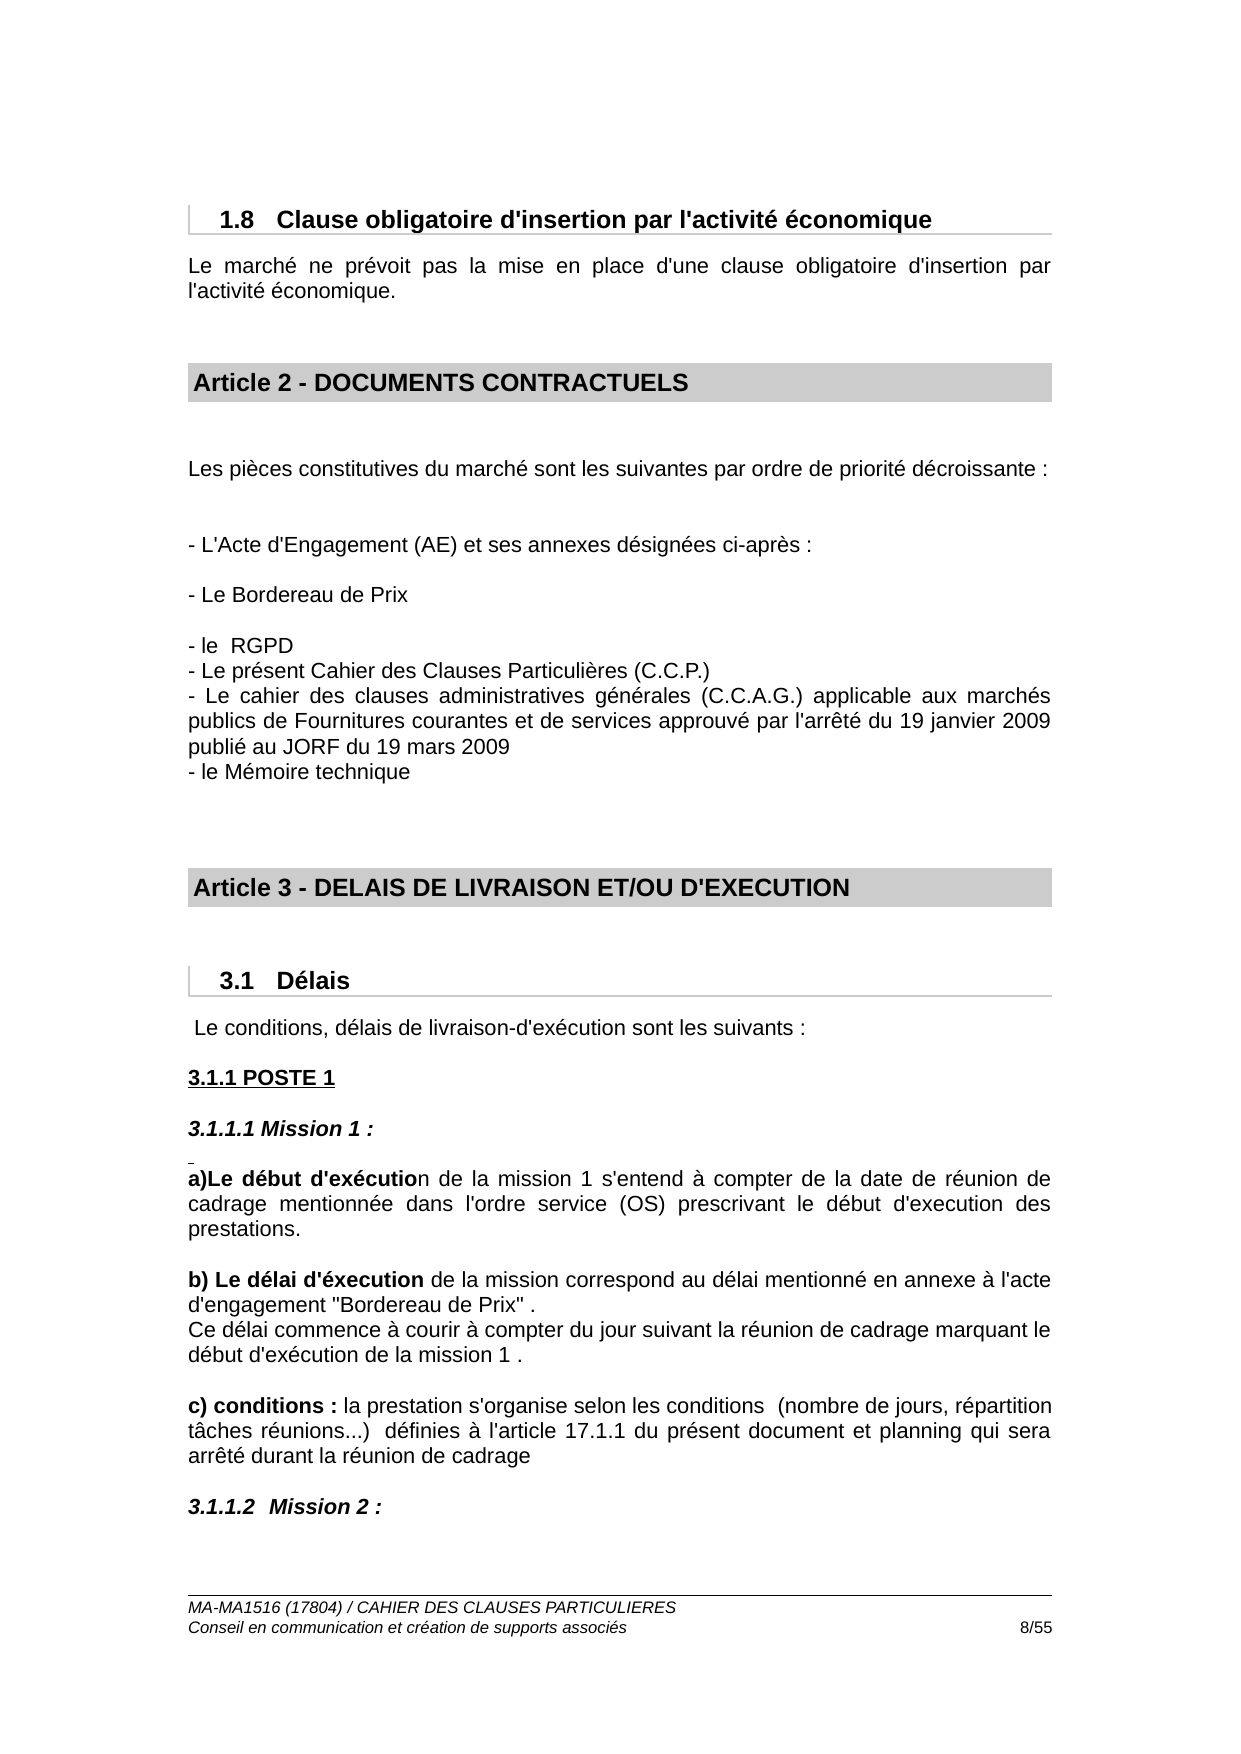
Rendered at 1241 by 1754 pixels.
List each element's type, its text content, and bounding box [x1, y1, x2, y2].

text Le conditions, délais de livraison-d'exécution sont les suivants : [188, 1015, 1052, 1040]
text - Le présent Cahier des Clauses Particulières (C.C.P.) [188, 658, 1052, 683]
text - Le cahier des clauses administratives générales (C.C.A.G.) applicable aux marchés publics de Fournitures courantes et de services approuvé par l'arrêté du 19 janvier 2009 publié au JORF du 19 mars 2009 [188, 683, 1052, 759]
text - le Mémoire technique [188, 759, 1052, 784]
text b) Le délai d'éxecution de la mission correspond au délai mentionné en annexe à l'acte d'engagement "Bordereau de Prix" . [188, 1267, 1052, 1317]
text - le RGPD [188, 633, 1052, 658]
text c) conditions : la prestation s'organise selon les conditions (nombre de jours, répartition tâches réunions...) définies à l'article 17.1.1 du présent document et planning qui sera arrêté durant la réunion de cadrage [188, 1393, 1052, 1468]
subtitle Délais [190, 966, 1052, 995]
text a)Le début d'exécution de la mission 1 s'entend à compter de la date de réunion de cadrage mentionnée dans l'ordre service (OS) prescrivant le début d'execution des prestations. [188, 1166, 1052, 1242]
text 3.1.1.1 Mission 1 : [188, 1116, 1052, 1141]
subtitle DELAIS DE LIVRAISON ET/OU D'EXECUTION [190, 871, 1050, 905]
text Les pièces constitutives du marché sont les suivantes par ordre de priorité décroissante : [188, 456, 1052, 481]
text - L'Acte d'Engagement (AE) et ses annexes désignées ci-après : [188, 532, 1052, 557]
text Le marché ne prévoit pas la mise en place d'une clause obligatoire d'insertion par l'activité économique. [188, 253, 1052, 303]
text 3.1.1 POSTE 1 [188, 1065, 1052, 1090]
text - Le Bordereau de Prix [188, 582, 1052, 607]
subtitle DOCUMENTS CONTRACTUELS [190, 365, 1050, 399]
text Ce délai commence à courir à compter du jour suivant la réunion de cadrage marquant le début d'exécution de la mission 1 . [188, 1317, 1052, 1368]
subtitle Clause obligatoire d'insertion par l'activité économique [188, 204, 1052, 233]
text 3.1.1.2 Mission 2 : [188, 1494, 1052, 1519]
